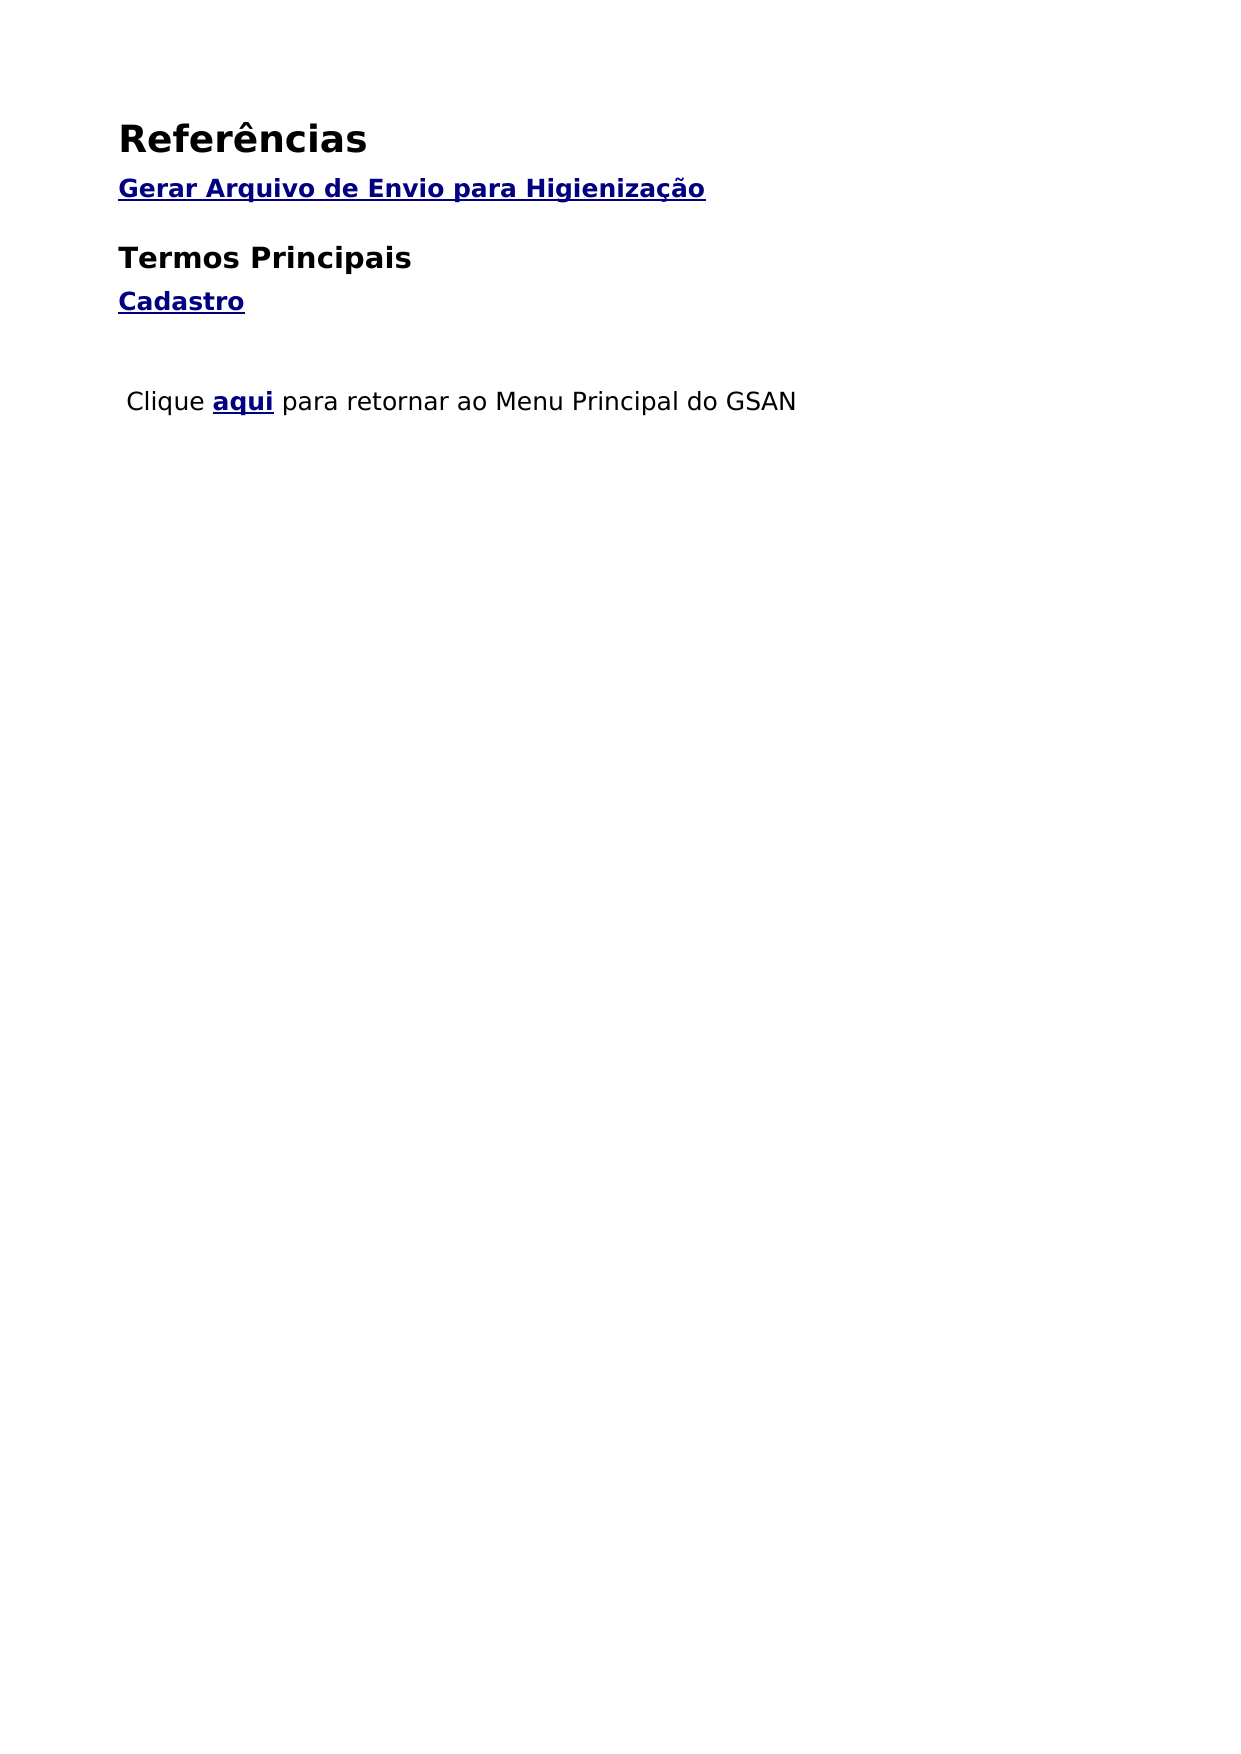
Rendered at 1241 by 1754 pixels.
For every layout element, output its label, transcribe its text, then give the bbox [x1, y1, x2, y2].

text Cadastro [118, 287, 1122, 317]
subtitle Termos Principais [118, 241, 1122, 275]
text Clique aqui para retornar ao Menu Principal do GSAN [118, 329, 1122, 417]
subtitle Referências [118, 118, 1122, 162]
text Gerar Arquivo de Envio para Higienização [118, 174, 1122, 203]
